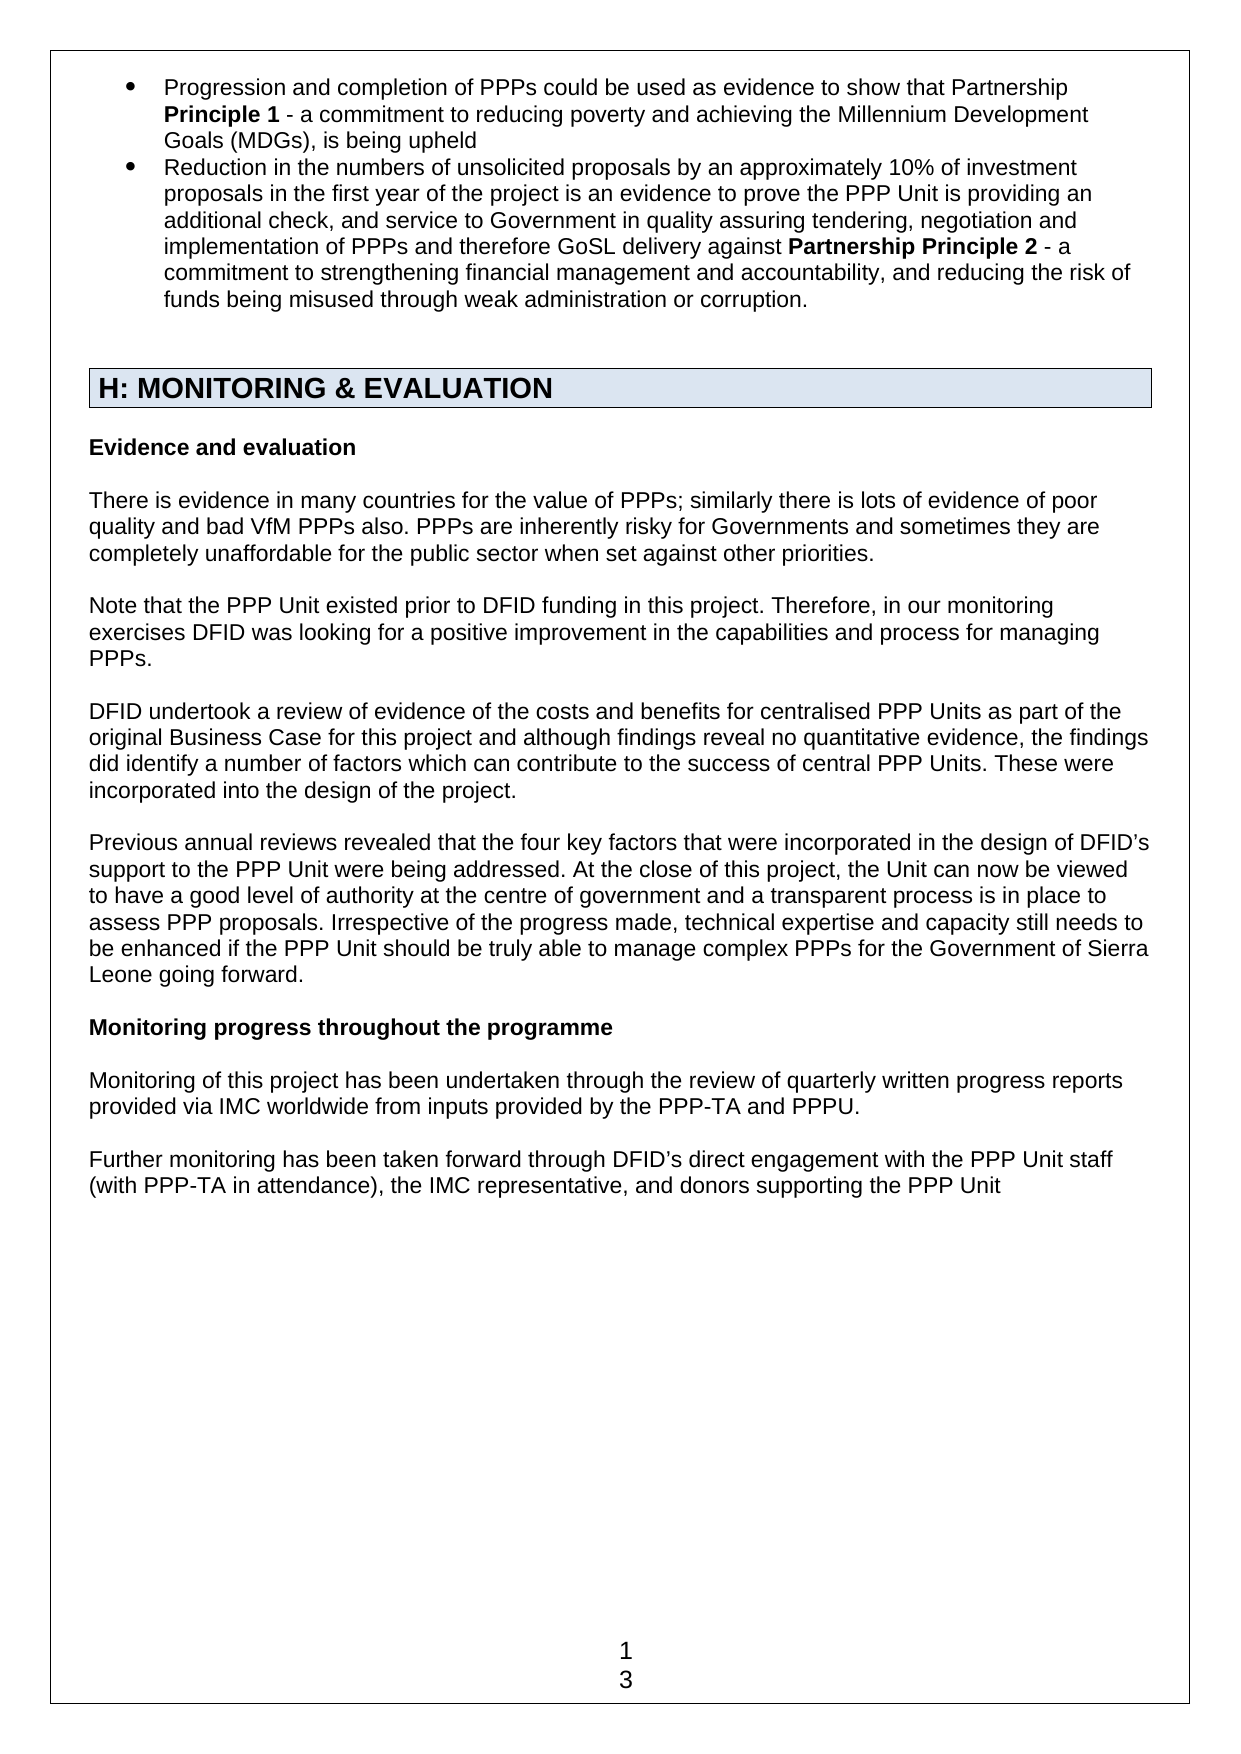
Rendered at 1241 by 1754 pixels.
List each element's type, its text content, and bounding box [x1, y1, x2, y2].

text H: MONITORING & EVALUATION [90, 369, 1151, 407]
text Monitoring progress throughout the programme [89, 1014, 1152, 1040]
text Monitoring of this project has been undertaken through the review of quarterly written progress reports provided via IMC worldwide from inputs provided by the PPP-TA and PPPU. [89, 1067, 1152, 1119]
text DFID undertook a review of evidence of the costs and benefits for centralised PPP Units as part of the original Business Case for this project and although findings reveal no quantitative evidence, the findings did identify a number of factors which can contribute to the success of central PPP Units. These were incorporated into the design of the project. [89, 698, 1152, 803]
text Note that the PPP Unit existed prior to DFID funding in this project. Therefore, in our monitoring exercises DFID was looking for a positive improvement in the capabilities and process for managing PPPs. [89, 592, 1152, 671]
list Reduction in the numbers of unsolicited proposals by an approximately 10% of investment proposals in the first year of the project is an evidence to prove the PPP Unit is providing an additional check, and service to Government in quality assuring tendering, negotiation and implementation of PPPs and therefore GoSL delivery against Partnership Principle 2 - a commitment to strengthening financial management and accountability, and reducing the risk of funds being misused through weak administration or corruption. [126, 153, 1152, 312]
list Progression and completion of PPPs could be used as evidence to show that Partnership Principle 1 - a commitment to reducing poverty and achieving the Millennium Development Goals (MDGs), is being upheld [126, 74, 1152, 153]
text Further monitoring has been taken forward through DFID’s direct engagement with the PPP Unit staff (with PPP-TA in attendance), the IMC representative, and donors supporting the PPP Unit [89, 1146, 1152, 1198]
text Previous annual reviews revealed that the four key factors that were incorporated in the design of DFID’s support to the PPP Unit were being addressed. At the close of this project, the Unit can now be viewed to have a good level of authority at the centre of government and a transparent process is in place to assess PPP proposals. Irrespective of the progress made, technical expertise and capacity still needs to be enhanced if the PPP Unit should be truly able to manage complex PPPs for the Government of Sierra Leone going forward. [89, 829, 1152, 987]
text Evidence and evaluation [89, 434, 1152, 460]
text There is evidence in many countries for the value of PPPs; similarly there is lots of evidence of poor quality and bad VfM PPPs also. PPPs are inherently risky for Governments and sometimes they are completely unaffordable for the public sector when set against other priorities. [89, 487, 1152, 566]
